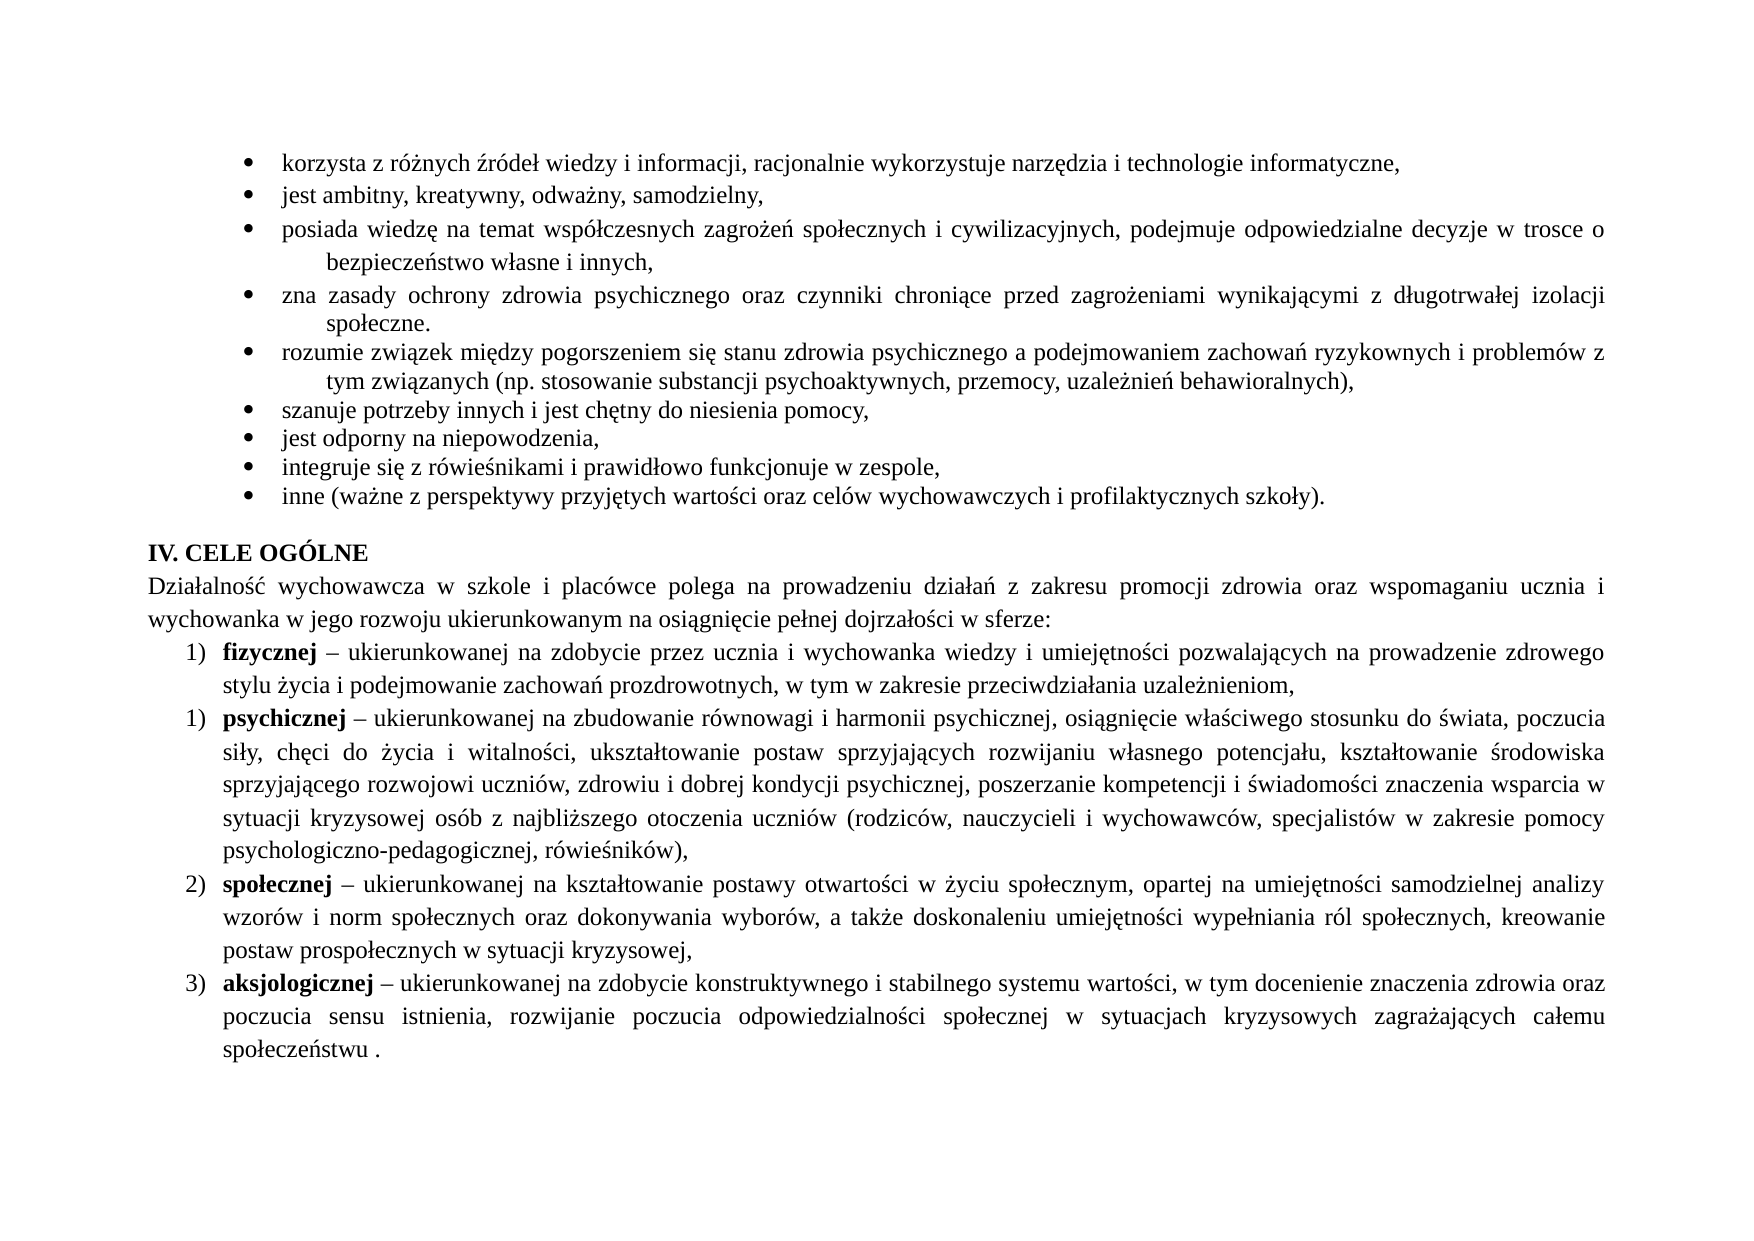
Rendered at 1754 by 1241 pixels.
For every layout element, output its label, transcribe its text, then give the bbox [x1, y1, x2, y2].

list szanuje potrzeby innych i jest chętny do niesienia pomocy, [244, 395, 1606, 423]
list jest ambitny, kreatywny, odważny, samodzielny, [244, 181, 1606, 209]
list posiada wiedzę na temat współczesnych zagrożeń społecznych i cywilizacyjnych, podejmuje odpowiedzialne decyzje w trosce o bezpieczeństwo własne i innych, [244, 214, 1606, 275]
list psychicznej – ukierunkowanej na zbudowanie równowagi i harmonii psychicznej, osiągnięcie właściwego stosunku do świata, poczucia siły, chęci do życia i witalności, ukształtowanie postaw sprzyjających rozwijaniu własnego potencjału, kształtowanie środowiska sprzyjającego rozwojowi uczniów, zdrowiu i dobrej kondycji psychicznej, poszerzanie kompetencji i świadomości znaczenia wsparcia w sytuacji kryzysowej osób z najbliższego otoczenia uczniów (rodziców, nauczycieli i wychowawców, specjalistów w zakresie pomocy psychologiczno-pedagogicznej, rówieśników), [185, 703, 1606, 864]
list korzysta z różnych źródeł wiedzy i informacji, racjonalnie wykorzystuje narzędzia i technologie informatyczne, [244, 148, 1606, 176]
list inne (ważne z perspektywy przyjętych wartości oraz celów wychowawczych i profilaktycznych szkoły). [244, 481, 1606, 510]
list aksjologicznej – ukierunkowanej na zdobycie konstruktywnego i stabilnego systemu wartości, w tym docenienie znaczenia zdrowia oraz poczucia sensu istnienia, rozwijanie poczucia odpowiedzialności społecznej w sytuacjach kryzysowych zagrażających całemu społeczeństwu . [185, 968, 1606, 1062]
list społecznej – ukierunkowanej na kształtowanie postawy otwartości w życiu społecznym, opartej na umiejętności samodzielnej analizy wzorów i norm społecznych oraz dokonywania wyborów, a także doskonaleniu umiejętności wypełniania ról społecznych, kreowanie postaw prospołecznych w sytuacji kryzysowej, [185, 869, 1606, 963]
list zna zasady ochrony zdrowia psychicznego oraz czynniki chroniące przed zagrożeniami wynikającymi z długotrwałej izolacji społeczne. [244, 280, 1606, 337]
list jest odporny na niepowodzenia, [244, 423, 1606, 452]
list integruje się z rówieśnikami i prawidłowo funkcjonuje w zespole, [244, 452, 1606, 481]
text Działalność wychowawcza w szkole i placówce polega na prowadzeniu działań z zakresu promocji zdrowia oraz wspomaganiu ucznia i wychowanka w jego rozwoju ukierunkowanym na osiągnięcie pełnej dojrzałości w sferze: [148, 571, 1606, 633]
list fizycznej – ukierunkowanej na zdobycie przez ucznia i wychowanka wiedzy i umiejętności pozwalających na prowadzenie zdrowego stylu życia i podejmowanie zachowań prozdrowotnych, w tym w zakresie przeciwdziałania uzależnieniom, [185, 637, 1606, 699]
list rozumie związek między pogorszeniem się stanu zdrowia psychicznego a podejmowaniem zachowań ryzykownych i problemów z tym związanych (np. stosowanie substancji psychoaktywnych, przemocy, uzależnień behawioralnych), [244, 337, 1606, 395]
text IV. CELE OGÓLNE [148, 538, 1606, 567]
